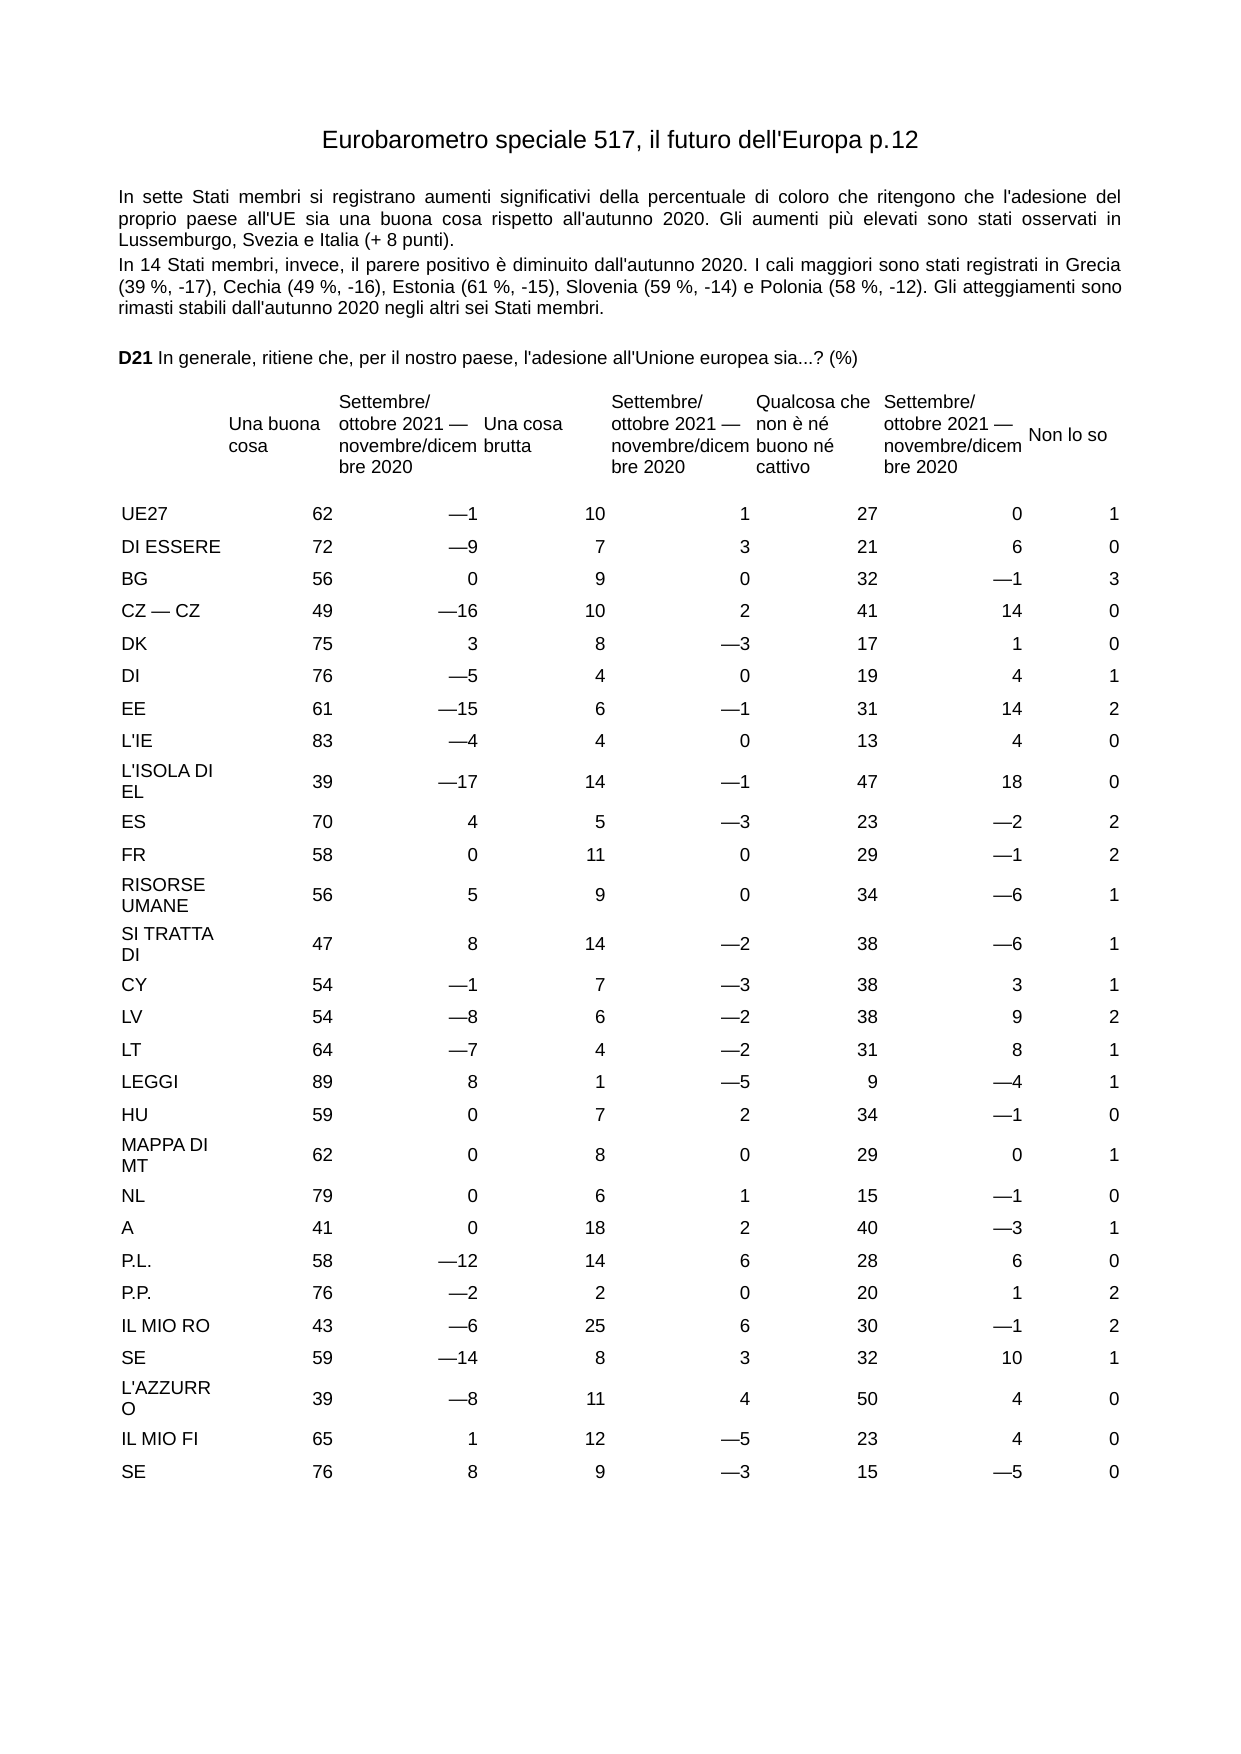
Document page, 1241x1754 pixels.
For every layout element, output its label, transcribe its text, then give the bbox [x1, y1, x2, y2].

table_cell 40 [753, 1212, 881, 1244]
table_cell —1 [881, 1309, 1025, 1341]
table_cell 0 [608, 871, 753, 919]
table_cell 6 [480, 692, 608, 724]
table_cell DI ESSERE [118, 530, 225, 562]
table_cell 15 [753, 1179, 881, 1212]
table_cell 39 [225, 757, 336, 806]
table_header Settembre/ottobre 2021 — novembre/dicembre 2020 [608, 371, 753, 498]
table_cell —12 [336, 1244, 480, 1277]
table_cell 1 [1025, 1033, 1122, 1066]
table_cell —2 [881, 806, 1025, 838]
table_cell 1 [1025, 1212, 1122, 1244]
table_cell 1 [881, 1277, 1025, 1309]
table_cell 23 [753, 806, 881, 838]
table_cell 38 [753, 1001, 881, 1033]
table_cell 50 [753, 1374, 881, 1423]
table_cell A [118, 1212, 225, 1244]
table_cell 3 [336, 627, 480, 659]
table_cell —1 [881, 1098, 1025, 1130]
table_cell 38 [753, 969, 881, 1001]
table_cell 6 [480, 1179, 608, 1212]
table_cell UE27 [118, 498, 225, 530]
table_cell 1 [336, 1423, 480, 1455]
table_cell 76 [225, 1455, 336, 1487]
table_cell 2 [608, 1212, 753, 1244]
table_cell 41 [753, 595, 881, 627]
table_cell 10 [881, 1341, 1025, 1374]
table_cell —5 [608, 1066, 753, 1098]
table_cell 1 [608, 498, 753, 530]
table_cell 8 [480, 627, 608, 659]
table_cell 3 [608, 1341, 753, 1374]
table_cell 9 [753, 1066, 881, 1098]
table_cell 0 [1025, 1455, 1122, 1487]
table_cell —3 [608, 806, 753, 838]
table_cell 1 [1025, 1130, 1122, 1179]
table_cell 0 [1025, 627, 1122, 659]
table_cell IL MIO FI [118, 1423, 225, 1455]
table_cell —5 [881, 1455, 1025, 1487]
table_cell 31 [753, 1033, 881, 1066]
table_cell 76 [225, 660, 336, 692]
table_cell 75 [225, 627, 336, 659]
table_cell 5 [336, 871, 480, 919]
table_cell 2 [1025, 806, 1122, 838]
table_cell —2 [608, 1033, 753, 1066]
table_cell 0 [1025, 1244, 1122, 1277]
table_cell DK [118, 627, 225, 659]
table_cell NL [118, 1179, 225, 1212]
table_cell 0 [1025, 1179, 1122, 1212]
table_cell 65 [225, 1423, 336, 1455]
table_cell —6 [881, 871, 1025, 919]
table_cell 2 [480, 1277, 608, 1309]
table_cell EE [118, 692, 225, 724]
table_cell —1 [336, 969, 480, 1001]
table_cell 4 [480, 1033, 608, 1066]
table_cell —5 [336, 660, 480, 692]
table_cell 3 [608, 530, 753, 562]
table_cell 1 [1025, 969, 1122, 1001]
table_cell 4 [881, 660, 1025, 692]
table_cell 0 [1025, 1423, 1122, 1455]
table_cell 27 [753, 498, 881, 530]
table_cell 8 [881, 1033, 1025, 1066]
table_cell 1 [1025, 660, 1122, 692]
table_cell —1 [336, 498, 480, 530]
table_cell SE [118, 1455, 225, 1487]
table_cell 8 [480, 1341, 608, 1374]
table_header [118, 371, 225, 498]
table_cell 0 [1025, 1374, 1122, 1423]
table_cell 41 [225, 1212, 336, 1244]
table_cell 1 [1025, 920, 1122, 968]
table_cell —15 [336, 692, 480, 724]
table_cell —14 [336, 1341, 480, 1374]
table_cell 1 [1025, 1341, 1122, 1374]
table_cell 0 [336, 1098, 480, 1130]
table_cell 14 [480, 757, 608, 806]
table_header Qualcosa che non è né buono né cattivo [753, 371, 881, 498]
table_cell RISORSE UMANE [118, 871, 225, 919]
table_cell 14 [480, 1244, 608, 1277]
table_cell 8 [480, 1130, 608, 1179]
table_cell 54 [225, 1001, 336, 1033]
table_header Settembre/ottobre 2021 — novembre/dicembre 2020 [336, 371, 480, 498]
table_cell 4 [881, 1374, 1025, 1423]
text In sette Stati membri si registrano aumenti significativi della percentuale di coloro che ritengono che l'adesione del proprio paese all'UE sia una buona cosa rispetto all'autunno 2020. Gli aumenti più elevati sono stati osservati in Lussemburgo, Svezia e Italia (+ 8 punti). [118, 186, 1122, 251]
table_cell 11 [480, 1374, 608, 1423]
table_cell 58 [225, 838, 336, 871]
table_cell 18 [480, 1212, 608, 1244]
table_header Una cosa brutta [480, 371, 608, 498]
table_cell 6 [608, 1309, 753, 1341]
table_cell 2 [1025, 1277, 1122, 1309]
table_cell 39 [225, 1374, 336, 1423]
table_cell 0 [1025, 595, 1122, 627]
table_cell L'ISOLA DI EL [118, 757, 225, 806]
table_cell 4 [480, 660, 608, 692]
table_cell LT [118, 1033, 225, 1066]
table_cell 70 [225, 806, 336, 838]
table_cell 56 [225, 871, 336, 919]
table_cell 47 [225, 920, 336, 968]
table_cell 0 [608, 1130, 753, 1179]
table_cell 0 [336, 1212, 480, 1244]
table_cell P.L. [118, 1244, 225, 1277]
table_cell 38 [753, 920, 881, 968]
table_cell 62 [225, 1130, 336, 1179]
table_cell FR [118, 838, 225, 871]
table_cell 32 [753, 563, 881, 595]
table_cell —1 [608, 757, 753, 806]
table_cell 14 [881, 692, 1025, 724]
table_cell 6 [608, 1244, 753, 1277]
table_cell 7 [480, 969, 608, 1001]
table_cell MAPPA DI MT [118, 1130, 225, 1179]
table_cell —1 [881, 1179, 1025, 1212]
table_cell 32 [753, 1341, 881, 1374]
table_cell 31 [753, 692, 881, 724]
table_cell 1 [480, 1066, 608, 1098]
table_cell L'AZZURRO [118, 1374, 225, 1423]
table_cell 0 [336, 838, 480, 871]
table_cell 43 [225, 1309, 336, 1341]
table_cell 0 [608, 660, 753, 692]
table_cell 3 [1025, 563, 1122, 595]
table_cell 89 [225, 1066, 336, 1098]
table_cell —3 [608, 1455, 753, 1487]
table_cell —3 [608, 627, 753, 659]
table_cell 3 [881, 969, 1025, 1001]
table_cell 1 [1025, 1066, 1122, 1098]
table_cell 0 [1025, 1098, 1122, 1130]
table_cell CY [118, 969, 225, 1001]
table_cell 6 [881, 530, 1025, 562]
table_cell 0 [881, 498, 1025, 530]
table_cell 8 [336, 1455, 480, 1487]
table_cell —6 [336, 1309, 480, 1341]
table_cell 25 [480, 1309, 608, 1341]
table_cell 0 [1025, 757, 1122, 806]
table_cell —8 [336, 1374, 480, 1423]
table_cell 56 [225, 563, 336, 595]
table_cell 2 [608, 595, 753, 627]
table_cell —1 [608, 692, 753, 724]
table_cell 23 [753, 1423, 881, 1455]
table_cell —2 [608, 920, 753, 968]
table_cell —9 [336, 530, 480, 562]
table_cell 79 [225, 1179, 336, 1212]
table_cell —4 [336, 724, 480, 757]
table_cell 0 [608, 724, 753, 757]
table_cell 58 [225, 1244, 336, 1277]
table_cell 59 [225, 1341, 336, 1374]
table_cell 28 [753, 1244, 881, 1277]
table_cell 7 [480, 1098, 608, 1130]
table_cell 61 [225, 692, 336, 724]
table_cell IL MIO RO [118, 1309, 225, 1341]
table_cell 1 [881, 627, 1025, 659]
table_cell 9 [480, 563, 608, 595]
table_cell 2 [608, 1098, 753, 1130]
table_cell —5 [608, 1423, 753, 1455]
table_cell SE [118, 1341, 225, 1374]
table_cell 15 [753, 1455, 881, 1487]
table_header Settembre/ottobre 2021 — novembre/dicembre 2020 [881, 371, 1025, 498]
table_header Una buona cosa [225, 371, 336, 498]
table_cell 83 [225, 724, 336, 757]
table_cell 2 [1025, 1001, 1122, 1033]
table_cell 4 [881, 724, 1025, 757]
table_cell 0 [336, 1179, 480, 1212]
table_cell 76 [225, 1277, 336, 1309]
table_cell —17 [336, 757, 480, 806]
table_cell 5 [480, 806, 608, 838]
table_cell 0 [881, 1130, 1025, 1179]
table_cell —2 [336, 1277, 480, 1309]
table_cell 64 [225, 1033, 336, 1066]
table_cell —7 [336, 1033, 480, 1066]
table_cell 0 [336, 1130, 480, 1179]
table_cell 72 [225, 530, 336, 562]
table_cell 21 [753, 530, 881, 562]
table_cell 0 [608, 838, 753, 871]
table_cell 54 [225, 969, 336, 1001]
table_cell 17 [753, 627, 881, 659]
table_cell 0 [608, 1277, 753, 1309]
table_cell —1 [881, 563, 1025, 595]
table_cell 9 [480, 871, 608, 919]
table_header Non lo so [1025, 371, 1122, 498]
table_cell 1 [1025, 498, 1122, 530]
table_cell 2 [1025, 692, 1122, 724]
table_cell ES [118, 806, 225, 838]
table_cell 8 [336, 1066, 480, 1098]
table_cell LV [118, 1001, 225, 1033]
table_cell 6 [480, 1001, 608, 1033]
table_cell 14 [881, 595, 1025, 627]
table_cell —8 [336, 1001, 480, 1033]
table_cell 29 [753, 838, 881, 871]
table_cell 6 [881, 1244, 1025, 1277]
table_cell DI [118, 660, 225, 692]
table_cell 4 [881, 1423, 1025, 1455]
table_cell 12 [480, 1423, 608, 1455]
table_cell —6 [881, 920, 1025, 968]
table_cell —1 [881, 838, 1025, 871]
table_cell —16 [336, 595, 480, 627]
table_cell 34 [753, 871, 881, 919]
table_cell 11 [480, 838, 608, 871]
table_cell 4 [480, 724, 608, 757]
table_cell 30 [753, 1309, 881, 1341]
table_cell —2 [608, 1001, 753, 1033]
table_cell 2 [1025, 838, 1122, 871]
table_cell 0 [608, 563, 753, 595]
table_cell 13 [753, 724, 881, 757]
table_cell 62 [225, 498, 336, 530]
table_cell 19 [753, 660, 881, 692]
table_cell L'IE [118, 724, 225, 757]
table_cell 10 [480, 498, 608, 530]
table_cell —4 [881, 1066, 1025, 1098]
table_cell 59 [225, 1098, 336, 1130]
table_cell 4 [336, 806, 480, 838]
table_cell BG [118, 563, 225, 595]
table_cell SI TRATTA DI [118, 920, 225, 968]
table_cell P.P. [118, 1277, 225, 1309]
table_cell 29 [753, 1130, 881, 1179]
table_cell LEGGI [118, 1066, 225, 1098]
table_cell —3 [608, 969, 753, 1001]
text In 14 Stati membri, invece, il parere positivo è diminuito dall'autunno 2020. I cali maggiori sono stati registrati in Grecia (39 %, -17), Cechia (49 %, -16), Estonia (61 %, -15), Slovenia (59 %, -14) e Polonia (58 %, -12). Gli atteggiamenti sono rimasti stabili dall'autunno 2020 negli altri sei Stati membri. [118, 254, 1122, 319]
table_cell 9 [480, 1455, 608, 1487]
table_cell 10 [480, 595, 608, 627]
table_cell 1 [1025, 871, 1122, 919]
table_cell 47 [753, 757, 881, 806]
table_cell HU [118, 1098, 225, 1130]
table_cell 8 [336, 920, 480, 968]
text D21 In generale, ritiene che, per il nostro paese, l'adesione all'Unione europea sia...? (%) [118, 347, 1122, 368]
table_cell 34 [753, 1098, 881, 1130]
table_cell 0 [1025, 724, 1122, 757]
table_cell CZ — CZ [118, 595, 225, 627]
table_cell 18 [881, 757, 1025, 806]
table_cell 9 [881, 1001, 1025, 1033]
table_cell 14 [480, 920, 608, 968]
table_cell 4 [608, 1374, 753, 1423]
table_cell 0 [1025, 530, 1122, 562]
table_cell 2 [1025, 1309, 1122, 1341]
table_cell 0 [336, 563, 480, 595]
table_cell 7 [480, 530, 608, 562]
table_cell 20 [753, 1277, 881, 1309]
table_cell 49 [225, 595, 336, 627]
table_cell 1 [608, 1179, 753, 1212]
table_cell —3 [881, 1212, 1025, 1244]
